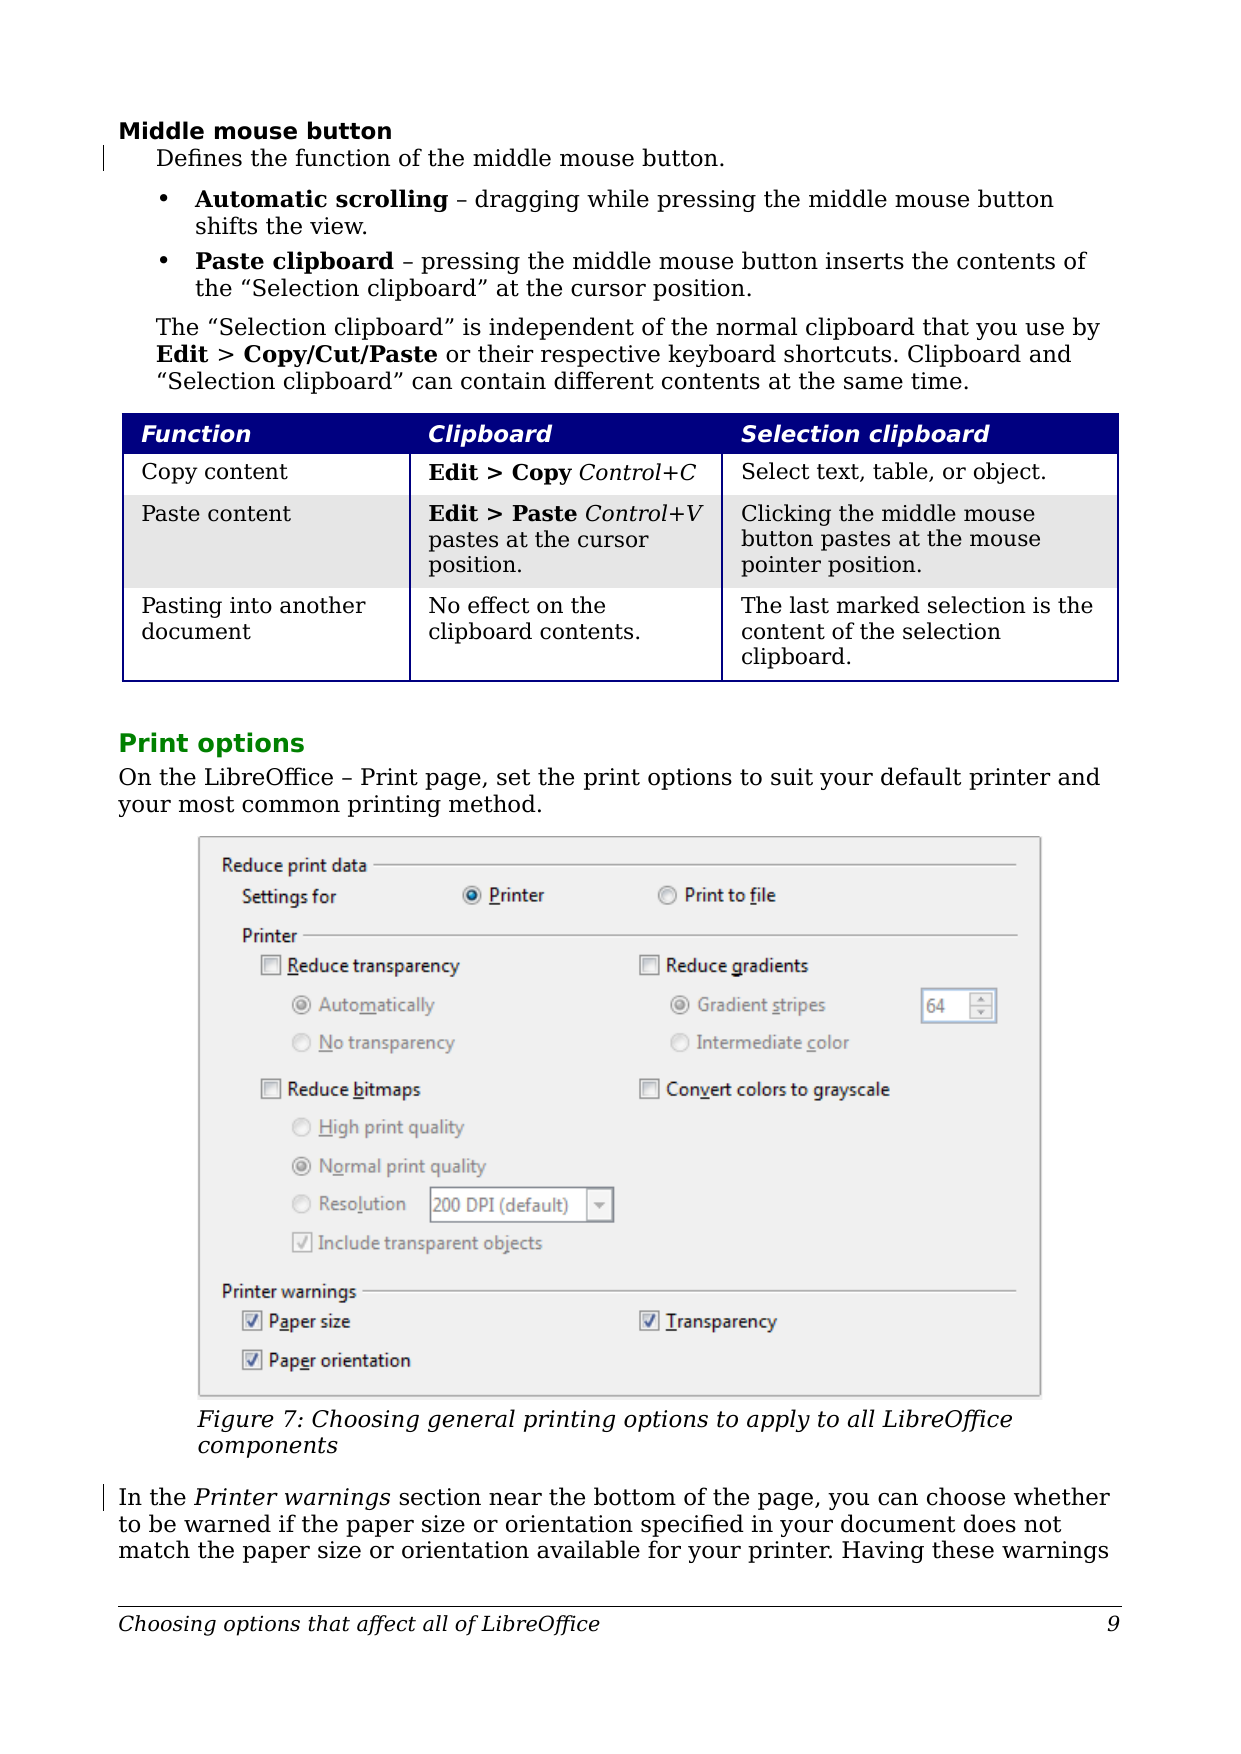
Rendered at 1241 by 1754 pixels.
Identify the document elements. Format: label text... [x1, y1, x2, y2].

table_cell Copy content [124, 454, 409, 495]
table_cell Pasting into another document [124, 588, 409, 679]
subtitle Print options [118, 728, 1122, 758]
table_cell Edit > Paste Control+V pastes at the cursor position. [411, 495, 721, 588]
list Automatic scrolling – dragging while pressing the middle mouse button shifts the view. [156, 184, 1122, 240]
list On the LibreOffice – Print page, set the print options to suit your default printer and your most common printing method. [118, 764, 1122, 818]
text Figure 7: Choosing general printing options to apply to all LibreOffice components [197, 1406, 1043, 1459]
table_cell Select text, table, or object. [723, 454, 1117, 495]
table_cell Paste content [124, 495, 409, 588]
text The “Selection clipboard” is independent of the normal clipboard that you use by Edit > Copy/Cut/Paste or their respective keyboard shortcuts. Clipboard and “Selection clipboard” can contain different contents at the same time. [156, 314, 1122, 394]
list Paste clipboard – pressing the middle mouse button inserts the contents of the “Selection clipboard” at the cursor position. [156, 246, 1122, 302]
text In the Printer warnings section near the bottom of the page, you can choose whether to be warned if the paper size or orientation specified in your document does not match the paper size or orientation available for your printer. Having these warnings [118, 1484, 1122, 1564]
text Middle mouse button [118, 118, 1122, 145]
picture [197, 836, 1043, 1400]
table_cell The last marked selection is the content of the selection clipboard. [723, 588, 1117, 679]
table_cell No effect on the clipboard contents. [411, 588, 721, 679]
table_header Clipboard [411, 415, 721, 454]
table_header Selection clipboard [723, 415, 1117, 454]
text Defines the function of the middle mouse button. [156, 145, 1122, 171]
table_cell Clicking the middle mouse button pastes at the mouse pointer position. [723, 495, 1117, 588]
table_header Function [124, 415, 409, 454]
table_cell Edit > Copy Control+C [411, 454, 721, 495]
